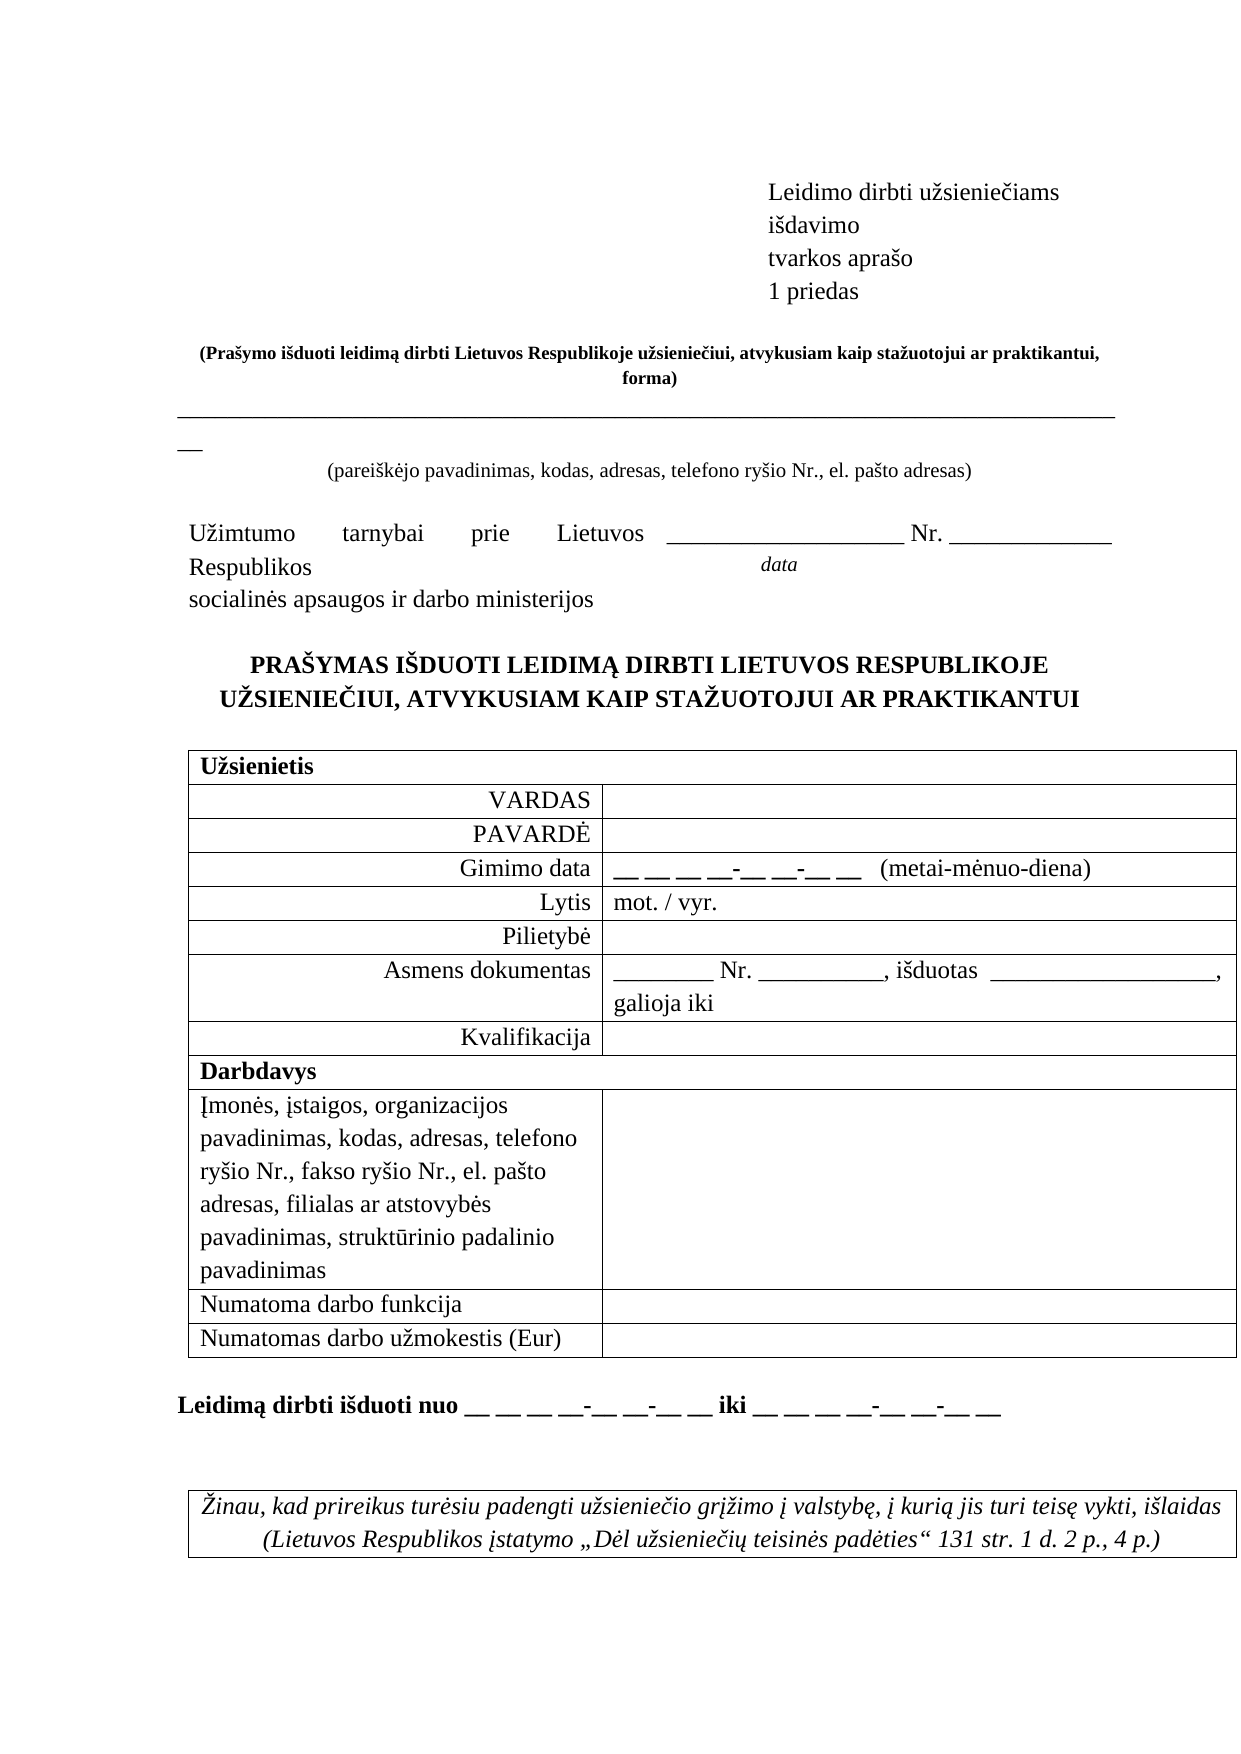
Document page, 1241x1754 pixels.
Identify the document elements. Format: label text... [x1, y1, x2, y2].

text Leidimo dirbti užsieniečiams išdavimo [768, 177, 1122, 239]
table_cell ________ Nr. __________, išduotas __________________, galioja iki [603, 955, 1236, 1021]
text Leidimą dirbti išduoti nuo __ __ __ __-__ __-__ __ iki __ __ __ __-__ __-__ __ [177, 1391, 1122, 1419]
text 1 priedas [768, 276, 1122, 305]
text (pareiškėjo pavadinimas, kodas, adresas, telefono ryšio Nr., el. pašto adresas) [177, 458, 1122, 482]
table_cell Numatoma darbo funkcija [189, 1290, 602, 1322]
table_cell Numatomas darbo užmokestis (Eur) [189, 1324, 602, 1357]
table_cell Lytis [189, 887, 602, 920]
table_cell Darbdavys [189, 1056, 1236, 1089]
table_header Žinau, kad prireikus turėsiu padengti užsieniečio grįžimo į valstybę, į kurią jis turi teisę vykti, išlaidas (Lietuvos Respublikos įstatymo „Dėl užsieniečių teisinės padėties“ 131 str. 1 d. 2 p., 4 p.) [189, 1491, 1236, 1557]
table_cell PAVARDĖ [189, 819, 602, 852]
text (Prašymo išduoti leidimą dirbti Lietuvos Respublikoje užsieniečiui, atvykusiam kaip stažuotojui ar praktikantui, forma) [177, 342, 1122, 389]
table_cell Įmonės, įstaigos, organizacijos pavadinimas, kodas, adresas, telefono ryšio Nr., fakso ryšio Nr., el. pašto adresas, filialas ar atstovybės pavadinimas, struktūrinio padalinio pavadinimas [189, 1090, 602, 1288]
text _____________________________________________________________________________ [177, 392, 1122, 454]
table_cell Kvalifikacija [189, 1022, 602, 1055]
table_header Užimtumo tarnybai prie Lietuvos Respublikos socialinės apsaugos ir darbo ministerijos [177, 519, 655, 618]
table_cell Pilietybė [189, 921, 602, 954]
text UŽSIENIEČIUI, ATVYKUSIAM KAIP STAŽUOTOJUI AR PRAKTIKANTUI [177, 684, 1122, 712]
table_cell [603, 1324, 1236, 1357]
table_cell [603, 1090, 1236, 1288]
table_header ___________________ Nr. _____________ data [655, 519, 1144, 618]
table_cell [603, 819, 1236, 852]
table_header Užsienietis [189, 751, 1236, 784]
table_cell [603, 921, 1236, 954]
text PRAŠYMAS IŠDUOTI LEIDIMĄ DIRBTI LIETUVOS RESPUBLIKOJE [177, 651, 1122, 679]
table_cell __ __ __ __-__ __-__ __ (metai-mėnuo-diena) [603, 853, 1236, 886]
table_cell Gimimo data [189, 853, 602, 886]
table_cell [603, 1022, 1236, 1055]
table_cell mot. / vyr. [603, 887, 1236, 920]
table_cell [603, 1290, 1236, 1322]
table_cell [603, 785, 1236, 818]
table_cell VARDAS [189, 785, 602, 818]
text tvarkos aprašo [768, 243, 1122, 272]
table_cell Asmens dokumentas [189, 955, 602, 1021]
